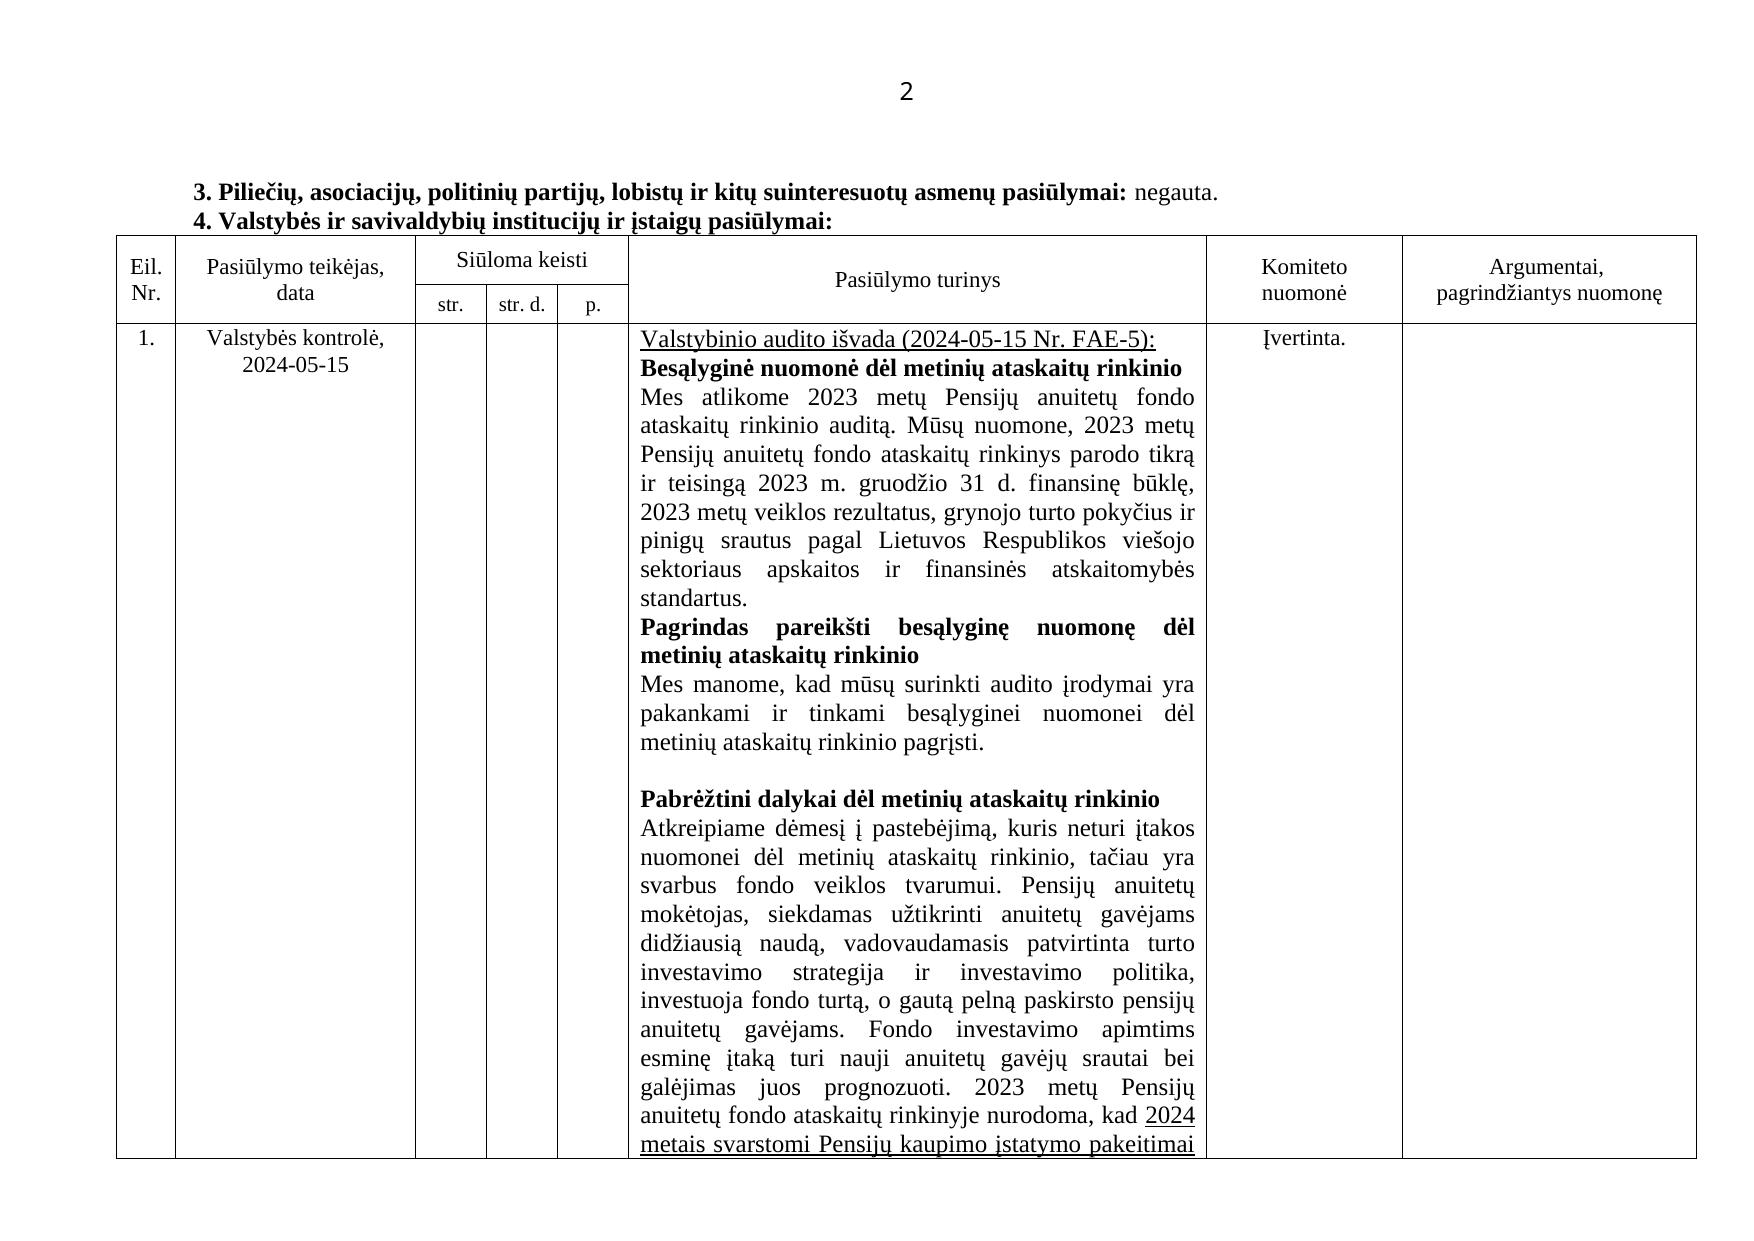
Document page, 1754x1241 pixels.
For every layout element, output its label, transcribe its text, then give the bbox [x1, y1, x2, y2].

table_cell Valstybinio audito išvada (2024-05-15 Nr. FAE-5): Besąlyginė nuomonė dėl metinių ataskaitų rinkinio Mes atlikome 2023 metų Pensijų anuitetų fondo ataskaitų rinkinio auditą. Mūsų nuomone, 2023 metų Pensijų anuitetų fondo ataskaitų rinkinys parodo tikrą ir teisingą 2023 m. gruodžio 31 d. finansinę būklę, 2023 metų veiklos rezultatus, grynojo turto pokyčius ir pinigų srautus pagal Lietuvos Respublikos viešojo sektoriaus apskaitos ir finansinės atskaitomybės standartus. Pagrindas pareikšti besąlyginę nuomonę dėl metinių ataskaitų rinkinio Mes manome, kad mūsų surinkti audito įrodymai yra pakankami ir tinkami besąlyginei nuomonei dėl metinių ataskaitų rinkinio pagrįsti. Pabrėžtini dalykai dėl metinių ataskaitų rinkinio Atkreipiame dėmesį į pastebėjimą, kuris neturi įtakos nuomonei dėl metinių ataskaitų rinkinio, tačiau yra svarbus fondo veiklos tvarumui. Pensijų anuitetų mokėtojas, siekdamas užtikrinti anuitetų gavėjams didžiausią naudą, vadovaudamasis patvirtinta turto investavimo strategija ir investavimo politika, investuoja fondo turtą, o gautą pelną paskirsto pensijų anuitetų gavėjams. Fondo investavimo apimtims esminę įtaką turi nauji anuitetų gavėjų srautai bei galėjimas juos prognozuoti. 2023 metų Pensijų anuitetų fondo ataskaitų rinkinyje nurodoma, kad 2024 metais svarstomi Pensijų kaupimo įstatymo pakeitimai [629, 324, 1206, 1158]
table_header Pasiūlymo teikėjas, data [176, 236, 415, 323]
table_header Pasiūlymo turinys [629, 236, 1206, 323]
table_cell 1. [117, 324, 175, 1158]
table_cell p. [558, 285, 628, 323]
table_cell Įvertinta. [1207, 324, 1402, 1158]
table_cell [1403, 324, 1696, 1158]
table_cell str. d. [487, 285, 557, 323]
subtitle 4. Valstybės ir savivaldybių institucijų ir įstaigų pasiūlymai: [118, 206, 1695, 235]
table_header Komiteto nuomonė [1207, 236, 1402, 323]
table_cell [558, 324, 628, 1158]
table_header Siūloma keisti [416, 236, 628, 284]
subtitle 3. Piliečių, asociacijų, politinių partijų, lobistų ir kitų suinteresuotų asmenų pasiūlymai: negauta. [118, 177, 1695, 206]
table_cell Valstybės kontrolė, 2024-05-15 [176, 324, 415, 1158]
table_cell [416, 324, 486, 1158]
table_header Eil. Nr. [117, 236, 175, 323]
table_header Argumentai, pagrindžiantys nuomonę [1403, 236, 1696, 323]
table_cell [487, 324, 557, 1158]
table_cell str. [416, 285, 486, 323]
